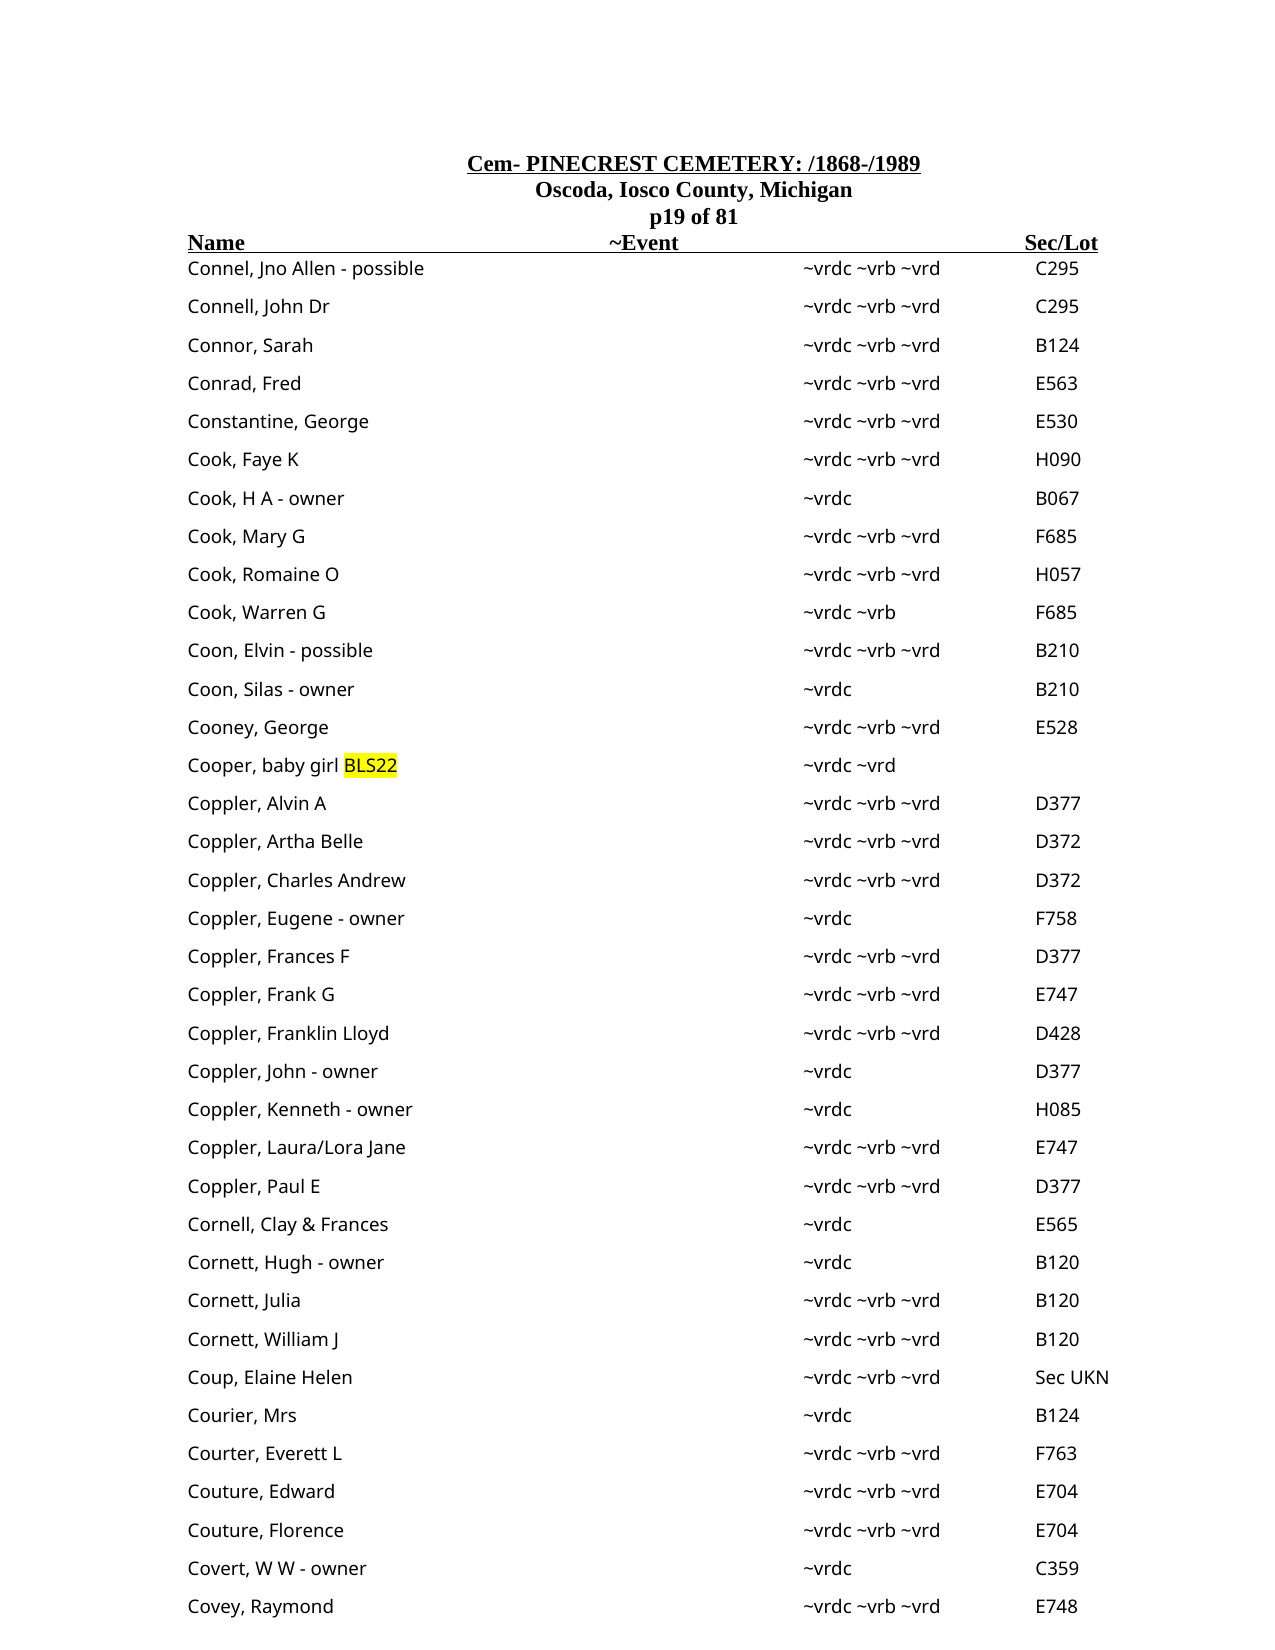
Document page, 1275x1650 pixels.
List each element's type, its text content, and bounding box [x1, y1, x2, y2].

text Cooper, baby girl BLS22 ~vrdc ~vrd [187, 752, 1200, 778]
text Cook, Warren G ~vrdc ~vrb F685 [187, 599, 1200, 625]
text Covey, Raymond ~vrdc ~vrb ~vrd E748 [187, 1593, 1200, 1619]
text Coppler, Alvin A ~vrdc ~vrb ~vrd D377 [187, 791, 1200, 816]
text Cornett, Hugh - owner ~vrdc B120 [187, 1249, 1200, 1275]
text Coppler, Franklin Lloyd ~vrdc ~vrb ~vrd D428 [187, 1020, 1200, 1046]
text Cornett, Julia ~vrdc ~vrb ~vrd B120 [187, 1288, 1200, 1313]
text Cooney, George ~vrdc ~vrb ~vrd E528 [187, 714, 1200, 740]
text Cook, Mary G ~vrdc ~vrb ~vrd F685 [187, 523, 1200, 548]
text Coppler, Kenneth - owner ~vrdc H085 [187, 1096, 1200, 1122]
text Coppler, Paul E ~vrdc ~vrb ~vrd D377 [187, 1173, 1200, 1198]
text Coppler, Eugene - owner ~vrdc F758 [187, 905, 1200, 931]
text Cook, H A - owner ~vrdc B067 [187, 485, 1200, 510]
text Coon, Silas - owner ~vrdc B210 [187, 676, 1200, 701]
text Courier, Mrs ~vrdc B124 [187, 1402, 1200, 1428]
text Coppler, Frank G ~vrdc ~vrb ~vrd E747 [187, 982, 1200, 1007]
text Coon, Elvin - possible ~vrdc ~vrb ~vrd B210 [187, 638, 1200, 663]
text Coppler, Frances F ~vrdc ~vrb ~vrd D377 [187, 943, 1200, 969]
text Cornett, William J ~vrdc ~vrb ~vrd B120 [187, 1326, 1200, 1351]
text Cook, Faye K ~vrdc ~vrb ~vrd H090 [187, 447, 1200, 472]
text Coppler, Artha Belle ~vrdc ~vrb ~vrd D372 [187, 829, 1200, 854]
text Covert, W W - owner ~vrdc C359 [187, 1555, 1200, 1581]
text Coppler, John - owner ~vrdc D377 [187, 1058, 1200, 1084]
text Coup, Elaine Helen ~vrdc ~vrb ~vrd Sec UKN [187, 1364, 1200, 1389]
text Connel, Jno Allen - possible ~vrdc ~vrb ~vrd C295 [187, 255, 1200, 281]
text Cook, Romaine O ~vrdc ~vrb ~vrd H057 [187, 561, 1200, 587]
text Constantine, George ~vrdc ~vrb ~vrd E530 [187, 408, 1200, 434]
text Coppler, Charles Andrew ~vrdc ~vrb ~vrd D372 [187, 867, 1200, 893]
text Conrad, Fred ~vrdc ~vrb ~vrd E563 [187, 370, 1200, 396]
text Couture, Florence ~vrdc ~vrb ~vrd E704 [187, 1517, 1200, 1542]
text Connor, Sarah ~vrdc ~vrb ~vrd B124 [187, 332, 1200, 357]
text Cornell, Clay & Frances ~vrdc E565 [187, 1211, 1200, 1237]
text Courter, Everett L ~vrdc ~vrb ~vrd F763 [187, 1441, 1200, 1466]
text Couture, Edward ~vrdc ~vrb ~vrd E704 [187, 1479, 1200, 1504]
text Connell, John Dr ~vrdc ~vrb ~vrd C295 [187, 294, 1200, 319]
text Coppler, Laura/Lora Jane ~vrdc ~vrb ~vrd E747 [187, 1135, 1200, 1160]
